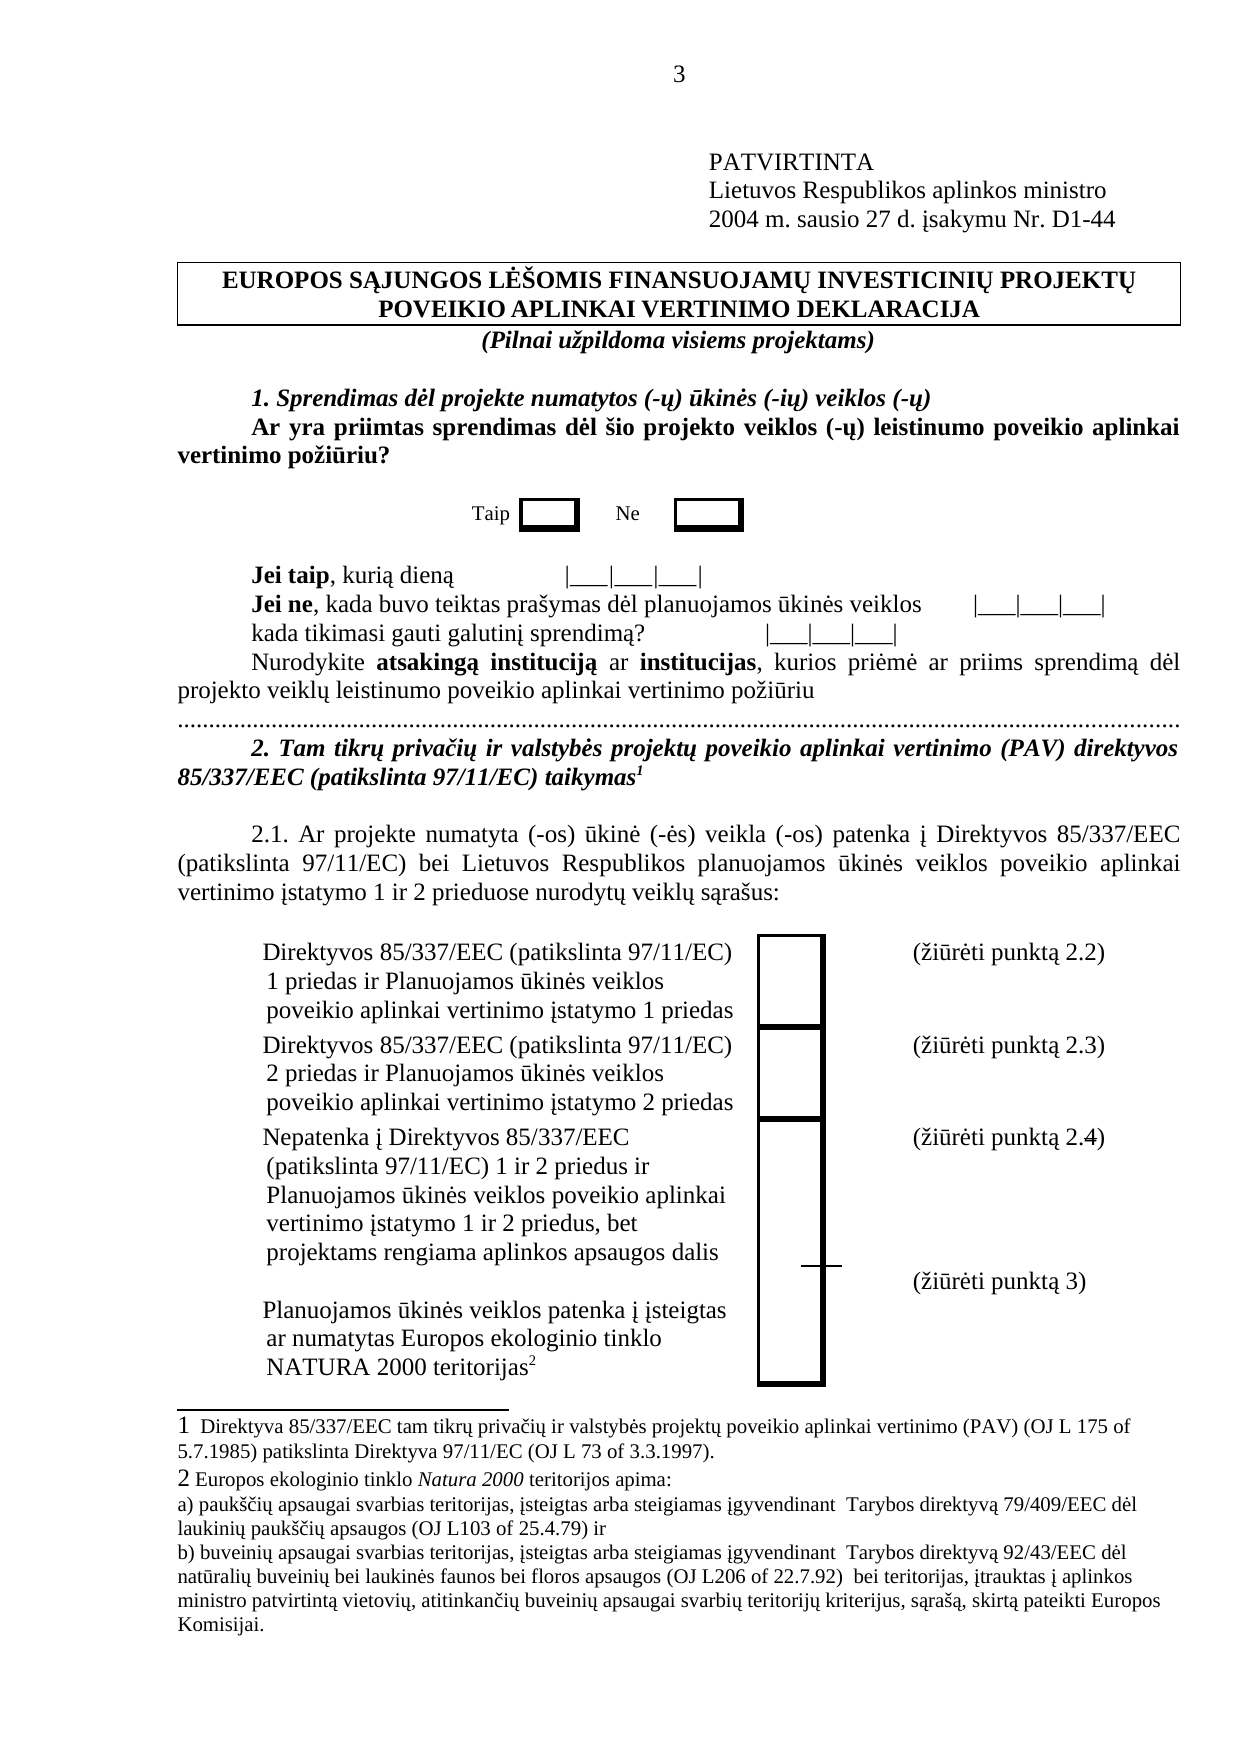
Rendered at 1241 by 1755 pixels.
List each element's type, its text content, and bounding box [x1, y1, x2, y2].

text EUROPOS SĄJUNGOS LĖŠOMIS FINANSUOJAMŲ INVESTICINIŲ PROJEKTŲ POVEIKIO APLINKAI VERTINIMO DEKLARACIJA [178, 263, 1180, 324]
table_header [523, 501, 574, 525]
table_cell (žiūrėti punktą 2.4) (žiūrėti punktą 3) [826, 1116, 1181, 1381]
text kada tikimasi gauti galutinį sprendimą? |___|___|___| [177, 618, 1181, 647]
text 2.1. Ar projekte numatyta (-os) ūkinė (-ės) veikla (-os) patenka į Direktyvos 85/337/EEC (patikslinta 97/11/EC) bei Lietuvos Respublikos planuojamos ūkinės veiklos poveikio aplinkai vertinimo įstatymo 1 ir 2 prieduose nurodytų veiklų sąrašus: [177, 819, 1181, 905]
table_header Direktyvos 85/337/EEC (patikslinta 97/11/EC) 1 priedas ir Planuojamos ūkinės veiklos poveikio aplinkai vertinimo įstatymo 1 priedas [177, 934, 757, 1023]
table_header [677, 501, 738, 525]
table_cell Nepatenka į Direktyvos 85/337/EEC (patikslinta 97/11/EC) 1 ir 2 priedus ir Planuojamos ūkinės veiklos poveikio aplinkai vertinimo įstatymo 1 ir 2 priedus, bet projektams rengiama aplinkos apsaugos dalis Planuojamos ūkinės veiklos patenka į įsteigtas ar numatytas Europos ekologinio tinklo NATURA 2000 teritorijas [177, 1116, 757, 1381]
text Jei ne, kada buvo teiktas prašymas dėl planuojamos ūkinės veiklos |___|___|___| [177, 589, 1181, 618]
table_cell (žiūrėti punktą 2.3) [826, 1024, 1181, 1116]
text Direktyva 85/337/EEC tam tikrų privačių ir valstybės projektų poveikio aplinkai vertinimo (PAV) (OJ L 175 of 5.7.1985) patikslinta Direktyva 97/11/EC (OJ L 73 of 3.3.1997). [177, 1410, 1181, 1463]
text Ar yra priimtas sprendimas dėl šio projekto veiklos (-ų) leistinumo poveikio aplinkai vertinimo požiūriu? [177, 412, 1181, 469]
table_header Taip [177, 498, 519, 525]
text (Pilnai užpildoma visiems projektams) [177, 326, 1181, 354]
text PATVIRTINTA [177, 147, 1181, 176]
table_header Ne [604, 498, 674, 525]
text Nurodykite atsakingą instituciją ar institucijas, kurios priėmė ar priims sprendimą dėl projekto veiklų leistinumo poveikio aplinkai vertinimo požiūriu [177, 647, 1181, 704]
table_cell [760, 1030, 820, 1116]
text 1. Sprendimas dėl projekte numatytos (-ų) ūkinės (-ių) veiklos (-ų) [177, 383, 1181, 412]
table_cell Direktyvos 85/337/EEC (patikslinta 97/11/EC) 2 priedas ir Planuojamos ūkinės veiklos poveikio aplinkai vertinimo įstatymo 2 priedas [177, 1024, 757, 1116]
text 2. Tam tikrų privačių ir valstybės projektų poveikio aplinkai vertinimo (PAV) direktyvos 85/337/EEC (patikslinta 97/11/EC) taikymas [177, 733, 1181, 790]
text 2004 m. sausio 27 d. įsakymu Nr. D1-44 [177, 204, 1181, 233]
table_header [760, 937, 820, 1023]
table_header (žiūrėti punktą 2.2) [826, 934, 1181, 1023]
table_cell [760, 1122, 820, 1381]
text Lietuvos Respublikos aplinkos ministro [177, 176, 1181, 204]
table_header [580, 498, 604, 525]
text Jei taip, kurią dieną |___|___|___| [177, 560, 1181, 589]
